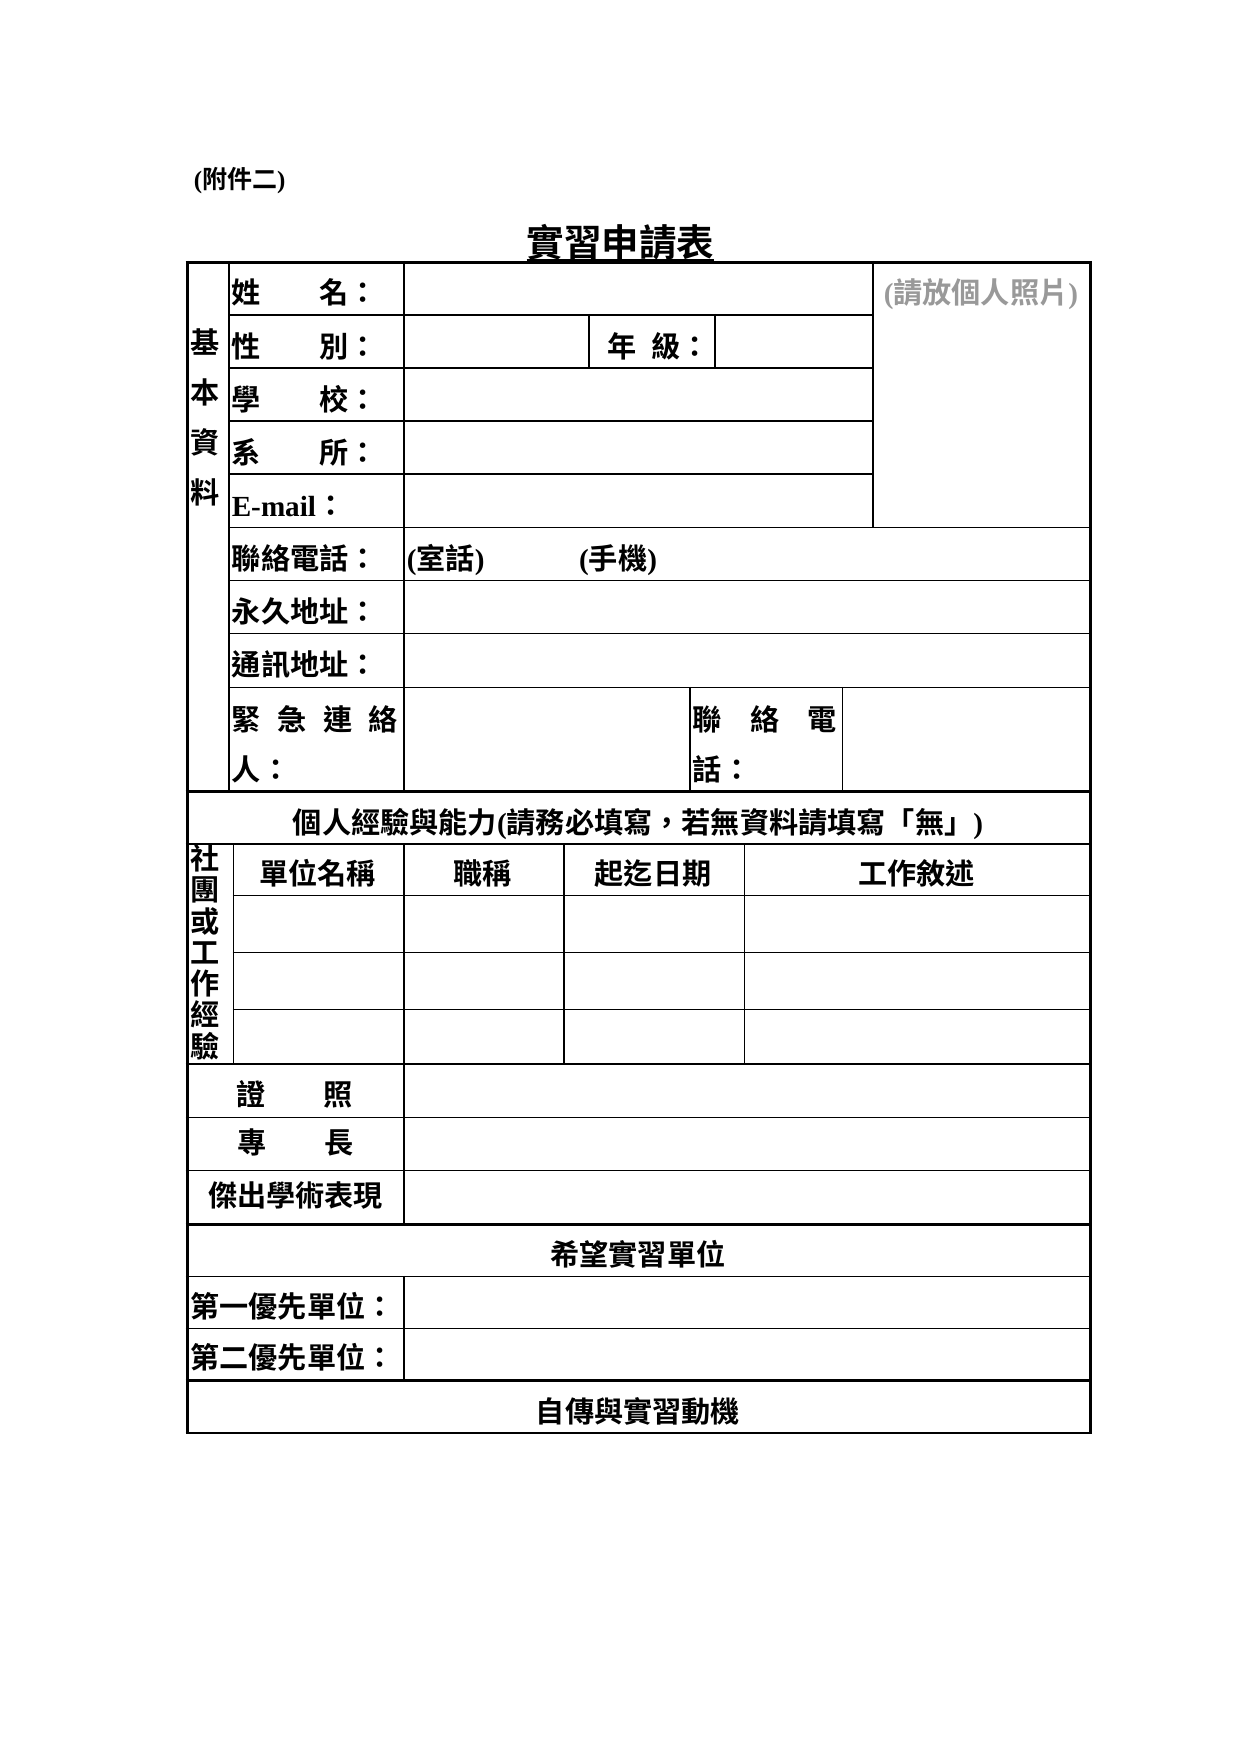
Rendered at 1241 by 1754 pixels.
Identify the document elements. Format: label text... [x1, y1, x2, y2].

table_cell 起迄日期 [565, 845, 744, 894]
table_cell [405, 1277, 1089, 1327]
table_cell 傑出學術表現 [189, 1171, 403, 1223]
table_cell [745, 953, 1089, 1009]
table_header (請放個人照片) [874, 264, 1089, 526]
table_cell 自傳與實習動機 [189, 1382, 1089, 1432]
table_cell [405, 422, 872, 473]
table_cell 聯絡電話： [230, 528, 403, 579]
table_cell 工作敘述 [745, 845, 1089, 894]
table_cell [405, 581, 1089, 633]
table_cell [843, 688, 1089, 790]
table_cell 希望實習單位 [189, 1226, 1089, 1276]
table_cell [405, 1010, 563, 1063]
text 實習申請表 [187, 198, 1053, 261]
table_cell [405, 1118, 1089, 1169]
table_cell 永久地址： [230, 581, 403, 633]
table_cell [405, 634, 1089, 687]
table_cell 專 長 [189, 1118, 403, 1169]
table_cell [565, 1010, 744, 1063]
table_header 姓 名： [230, 264, 403, 314]
table_cell E-mail： [230, 475, 403, 526]
table_cell [565, 953, 744, 1009]
table_cell [234, 953, 403, 1009]
table_cell [405, 316, 588, 367]
table_cell 職稱 [405, 845, 563, 894]
table_cell [405, 1065, 1089, 1116]
table_cell 社團或工作經驗 [189, 845, 233, 1063]
table_cell 學 校： [230, 369, 403, 420]
table_cell [405, 1329, 1089, 1379]
table_cell [405, 953, 563, 1009]
table_cell 第一優先單位： [189, 1277, 403, 1327]
table_cell [405, 688, 689, 790]
table_cell 年 級： [590, 316, 714, 367]
table_cell 緊急連絡人： [230, 688, 403, 790]
table_cell [405, 1171, 1089, 1223]
table_cell 系 所： [230, 422, 403, 473]
table_cell 第二優先單位： [189, 1329, 403, 1379]
table_cell 個人經驗與能力(請務必填寫，若無資料請填寫「無」) [189, 793, 1089, 843]
table_cell [234, 1010, 403, 1063]
table_cell 聯絡電話： [691, 688, 842, 790]
table_cell [405, 475, 872, 526]
table_cell [234, 896, 403, 952]
table_cell (室話) (手機) [405, 528, 1089, 579]
text (附件二) [187, 136, 1053, 198]
table_cell 證 照 [189, 1065, 403, 1116]
table_cell 性 別： [230, 316, 403, 367]
table_cell 單位名稱 [234, 845, 403, 894]
table_cell [745, 1010, 1089, 1063]
table_cell [405, 896, 563, 952]
table_cell [405, 369, 872, 420]
table_header [405, 264, 872, 314]
table_cell 通訊地址： [230, 634, 403, 687]
table_cell [716, 316, 872, 367]
table_header 基本資料 [189, 264, 228, 790]
table_cell [745, 896, 1089, 952]
table_cell [565, 896, 744, 952]
